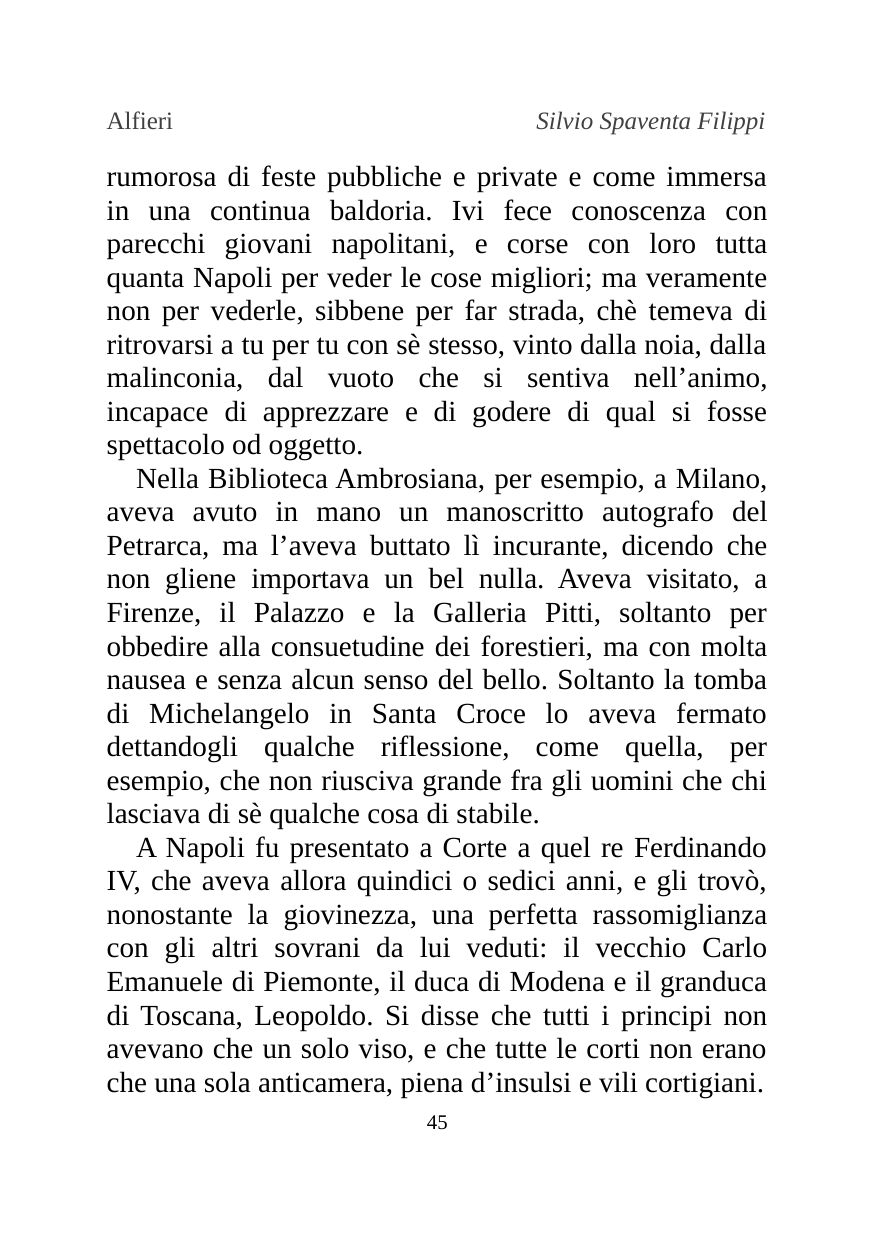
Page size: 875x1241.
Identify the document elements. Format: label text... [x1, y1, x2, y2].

text Nella Biblioteca Ambrosiana, per esempio, a Milano, aveva avuto in mano un manoscritto autografo del Petrarca, ma l’aveva buttato lì incurante, dicendo che non gliene importava un bel nulla. Aveva visitato, a Firenze, il Palazzo e la Galleria Pitti, soltanto per obbedire alla consuetudine dei forestieri, ma con molta nausea e senza alcun senso del bello. Soltanto la tomba di Michelangelo in Santa Croce lo aveva fermato dettandogli qualche riflessione, come quella, per esempio, che non riusciva grande fra gli uomini che chi lasciava di sè qualche cosa di stabile. [106, 461, 768, 830]
text rumorosa di feste pubbliche e private e come immersa in una continua baldoria. Ivi fece conoscenza con parecchi giovani napolitani, e corse con loro tutta quanta Napoli per veder le cose migliori; ma veramente non per vederle, sibbene per far strada, chè temeva di ritrovarsi a tu per tu con sè stesso, vinto dalla noia, dalla malinconia, dal vuoto che si sentiva nell’animo, incapace di apprezzare e di godere di qual si fosse spettacolo od oggetto. [106, 159, 768, 461]
text A Napoli fu presentato a Corte a quel re Ferdinando IV, che aveva allora quindici o sedici anni, e gli trovò, nonostante la giovinezza, una perfetta rassomiglianza con gli altri sovrani da lui veduti: il vecchio Carlo Emanuele di Piemonte, il duca di Modena e il granduca di Toscana, Leopoldo. Si disse che tutti i principi non avevano che un solo viso, e che tutte le corti non erano che una sola anticamera, piena d’insulsi e vili cortigiani. [106, 830, 768, 1098]
